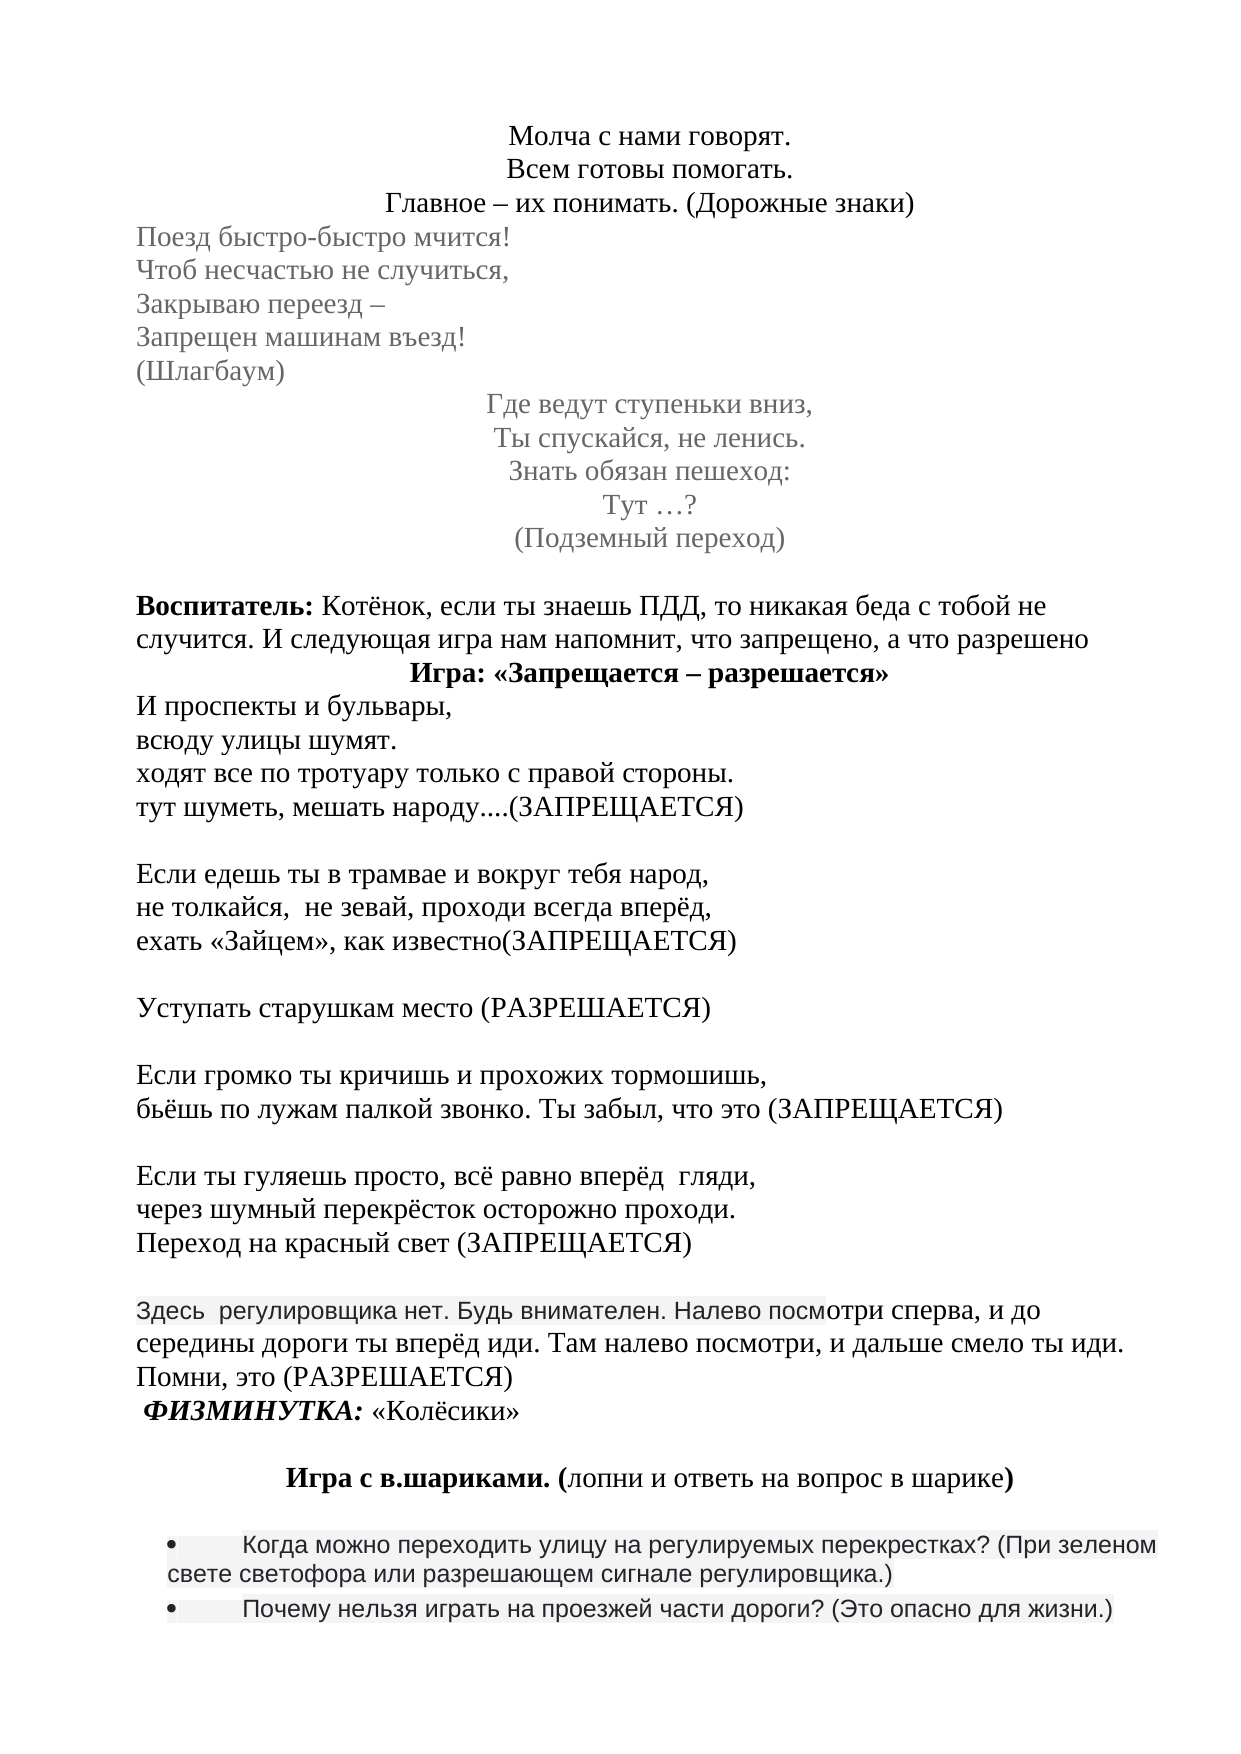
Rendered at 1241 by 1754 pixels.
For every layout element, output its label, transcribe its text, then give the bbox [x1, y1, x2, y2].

text Поезд быстро-быстро мчится! Чтоб несчастью не случиться, Закрываю переезд – Запрещен машинам въезд! (Шлагбаум) [136, 219, 1163, 386]
text Главное – их понимать. (Дорожные знаки) [136, 185, 1163, 219]
text ехать «Зайцем», как известно(ЗАПРЕЩАЕТСЯ) [136, 923, 1163, 957]
text Где ведут ступеньки вниз, Ты спускайся, не ленись. Знать обязан пешеход: Тут …? (Подземный переход) [136, 386, 1163, 554]
text Воспитатель: Котёнок, если ты знаешь ПДД, то никакая беда с тобой не случится. И следующая игра нам напомнит, что запрещено, а что разрешено [136, 588, 1163, 655]
list Почему нельзя играть на проезжей части дороги? (Это опасно для жизни.) [167, 1594, 1163, 1623]
text Игра: «Запрещается – разрешается» [136, 655, 1163, 688]
text Всем готовы помогать. [136, 152, 1163, 185]
text Молча с нами говорят. [136, 118, 1163, 152]
text Переход на красный свет (ЗАПРЕЩАЕТСЯ) [136, 1225, 1163, 1258]
text Уступать старушкам место (РАЗРЕШАЕТСЯ) [136, 990, 1163, 1024]
text Помни, это (РАЗРЕШАЕТСЯ) [136, 1359, 1163, 1393]
text тут шуметь, мешать народу....(ЗАПРЕЩАЕТСЯ) [136, 789, 1163, 822]
text Если громко ты кричишь и прохожих тормошишь, [136, 1057, 1163, 1091]
text не толкайся, не зевай, проходи всегда вперёд, [136, 889, 1163, 923]
text Если едешь ты в трамвае и вокруг тебя народ, [136, 856, 1163, 889]
text через шумный перекрёсток осторожно проходи. [136, 1191, 1163, 1225]
text бьёшь по лужам палкой звонко. Ты забыл, что это (ЗАПРЕЩАЕТСЯ) [136, 1091, 1163, 1124]
text Если ты гуляешь просто, всё равно вперёд гляди, [136, 1158, 1163, 1191]
text И проспекты и бульвары, [136, 688, 1163, 722]
list Когда можно переходить улицу на регулируемых перекрестках? (При зеленом свете светофора или разрешающем сигнале регулировщика.) [167, 1530, 1163, 1588]
text Здесь регулировщика нет. Будь внимателен. Налево посмотри сперва, и до середины дороги ты вперёд иди. Там налево посмотри, и дальше смело ты иди. [136, 1292, 1163, 1359]
text всюду улицы шумят. [136, 722, 1163, 755]
text ФИЗМИНУТКА: «Колёсики» [136, 1393, 1163, 1426]
text ходят все по тротуару только с правой стороны. [136, 755, 1163, 789]
text Игра с в.шариками. (лопни и ответь на вопрос в шарике) [136, 1460, 1163, 1493]
